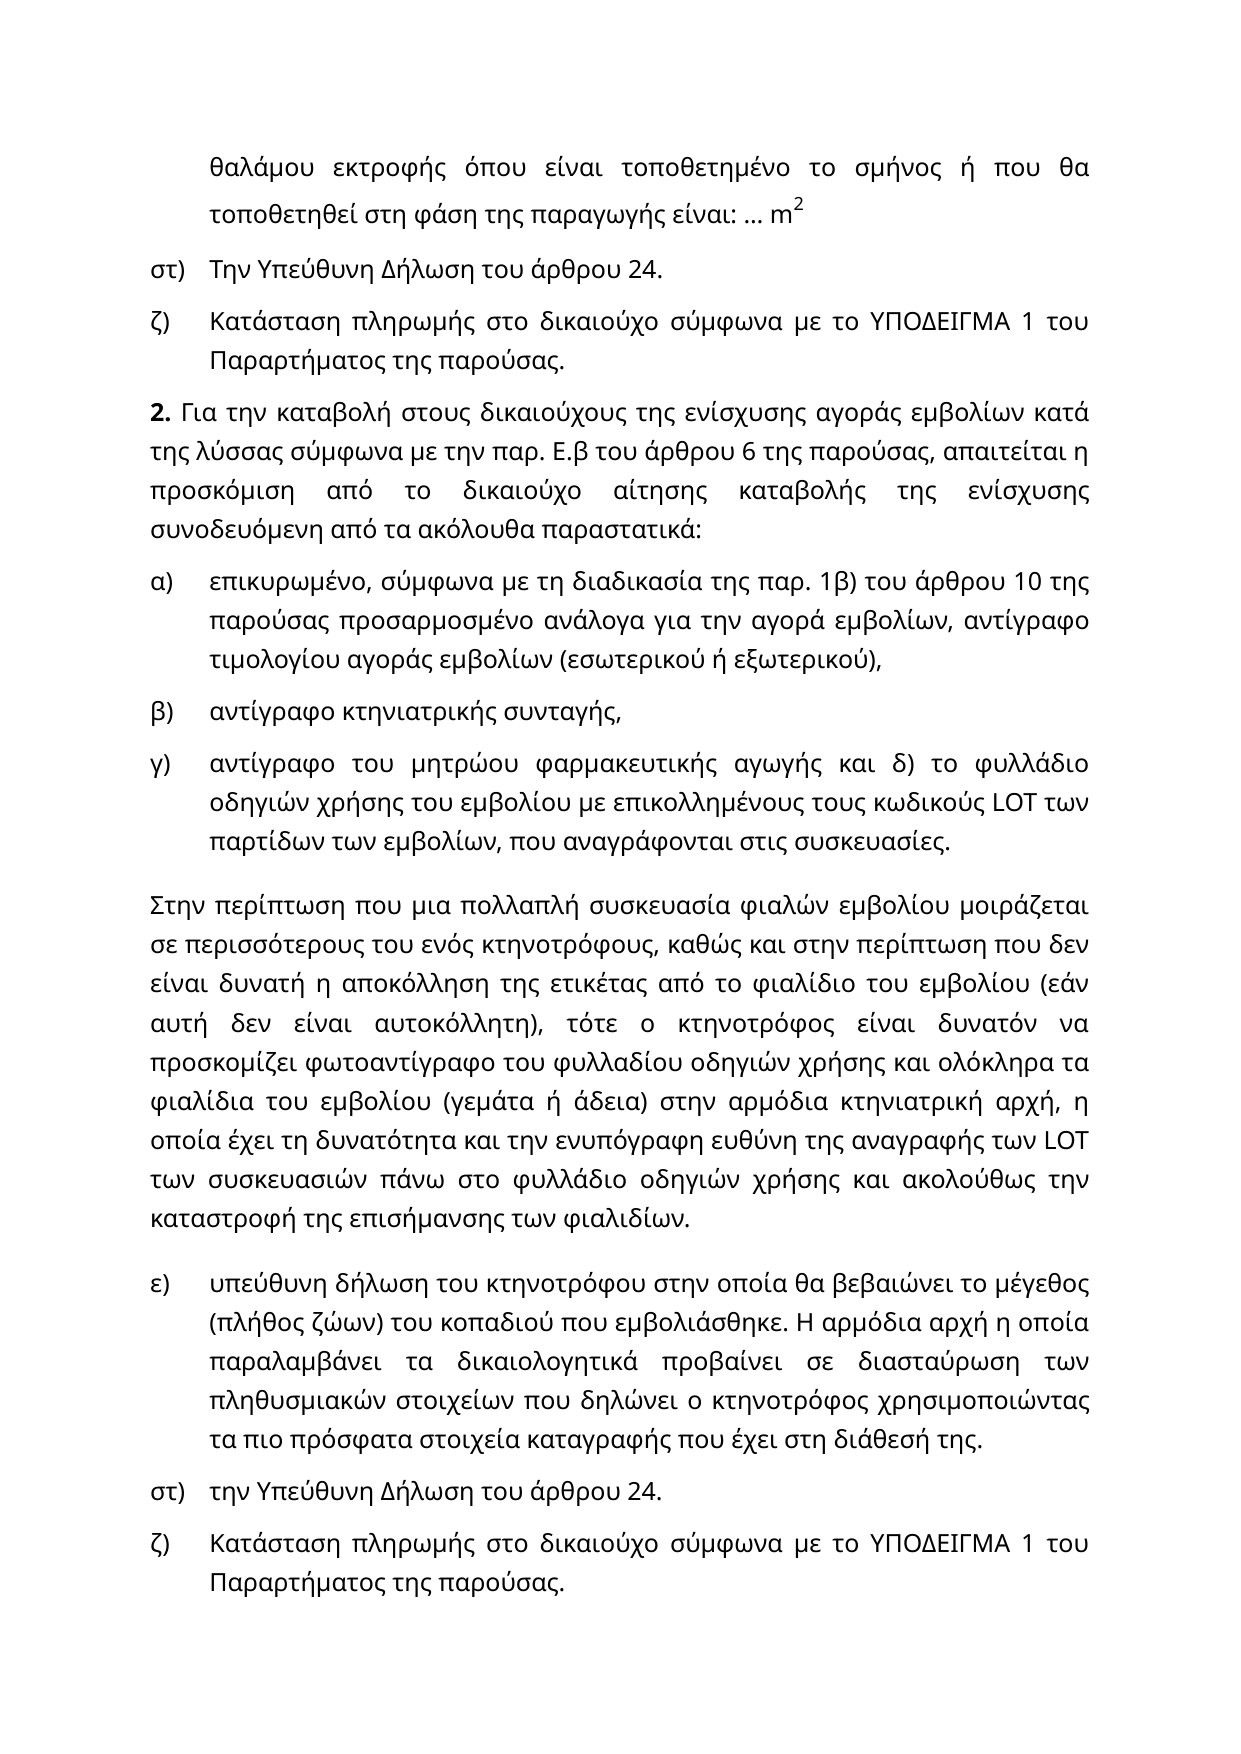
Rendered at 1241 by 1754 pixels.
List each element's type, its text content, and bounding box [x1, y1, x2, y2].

list ζ) Κατάσταση πληρωμής στο δικαιούχο σύμφωνα με το ΥΠΟΔΕΙΓΜΑ 1 του Παραρτήματος της παρούσας. [150, 1525, 1090, 1598]
list ζ) Κατάσταση πληρωμής στο δικαιούχο σύμφωνα με το ΥΠΟΔΕΙΓΜΑ 1 του Παραρτήματος της παρούσας. [150, 303, 1090, 377]
list θαλάμου εκτροφής όπου είναι τοποθετημένο το σμήνος ή που θα τοποθετηθεί στη φάση της παραγωγής είναι: … m2 [150, 150, 1090, 233]
list β) αντίγραφο κτηνιατρικής συνταγής, [150, 693, 1090, 728]
text 2. Για την καταβολή στους δικαιούχους της ενίσχυσης αγοράς εμβολίων κατά της λύσσας σύμφωνα με την παρ. Ε.β του άρθρου 6 της παρούσας, απαιτείται η προσκόμιση από το δικαιούχο αίτησης καταβολής της ενίσχυσης συνοδευόμενη από τα ακόλουθα παραστατικά: [150, 394, 1090, 546]
list στ) Την Υπεύθυνη Δήλωση του άρθρου 24. [150, 252, 1090, 286]
text Στην περίπτωση που μια πολλαπλή συσκευασία φιαλών εμβολίου μοιράζεται σε περισσότερους του ενός κτηνοτρόφους, καθώς και στην περίπτωση που δεν είναι δυνατή η αποκόλληση της ετικέτας από το φιαλίδιο του εμβολίου (εάν αυτή δεν είναι αυτοκόλλητη), τότε ο κτηνοτρόφος είναι δυνατόν να προσκομίζει φωτοαντίγραφο του φυλλαδίου οδηγιών χρήσης και ολόκληρα τα φιαλίδια του εμβολίου (γεμάτα ή άδεια) στην αρμόδια κτηνιατρική αρχή, η οποία έχει τη δυνατότητα και την ενυπόγραφη ευθύνη της αναγραφής των LOT των συσκευασιών πάνω στο φυλλάδιο οδηγιών χρήσης και ακολούθως την καταστροφή της επισήμανσης των φιαλιδίων. [150, 888, 1090, 1235]
list στ) την Υπεύθυνη Δήλωση του άρθρου 24. [150, 1473, 1090, 1508]
list ε) υπεύθυνη δήλωση του κτηνοτρόφου στην οποία θα βεβαιώνει το μέγεθος (πλήθος ζώων) του κοπαδιού που εμβολιάσθηκε. Η αρμόδια αρχή η οποία παραλαμβάνει τα δικαιολογητικά προβαίνει σε διασταύρωση των πληθυσμιακών στοιχείων που δηλώνει ο κτηνοτρόφος χρησιμοποιώντας τα πιο πρόσφατα στοιχεία καταγραφής που έχει στη διάθεσή της. [150, 1265, 1090, 1456]
list α) επικυρωμένο, σύμφωνα με τη διαδικασία της παρ. 1β) του άρθρου 10 της παρούσας προσαρμοσμένο ανάλογα για την αγορά εμβολίων, αντίγραφο τιμολογίου αγοράς εμβολίων (εσωτερικού ή εξωτερικού), [150, 563, 1090, 676]
list γ) αντίγραφο του μητρώου φαρμακευτικής αγωγής και δ) το φυλλάδιο οδηγιών χρήσης του εμβολίου με επικολλημένους τους κωδικούς LOT των παρτίδων των εμβολίων, που αναγράφονται στις συσκευασίες. [150, 745, 1090, 858]
